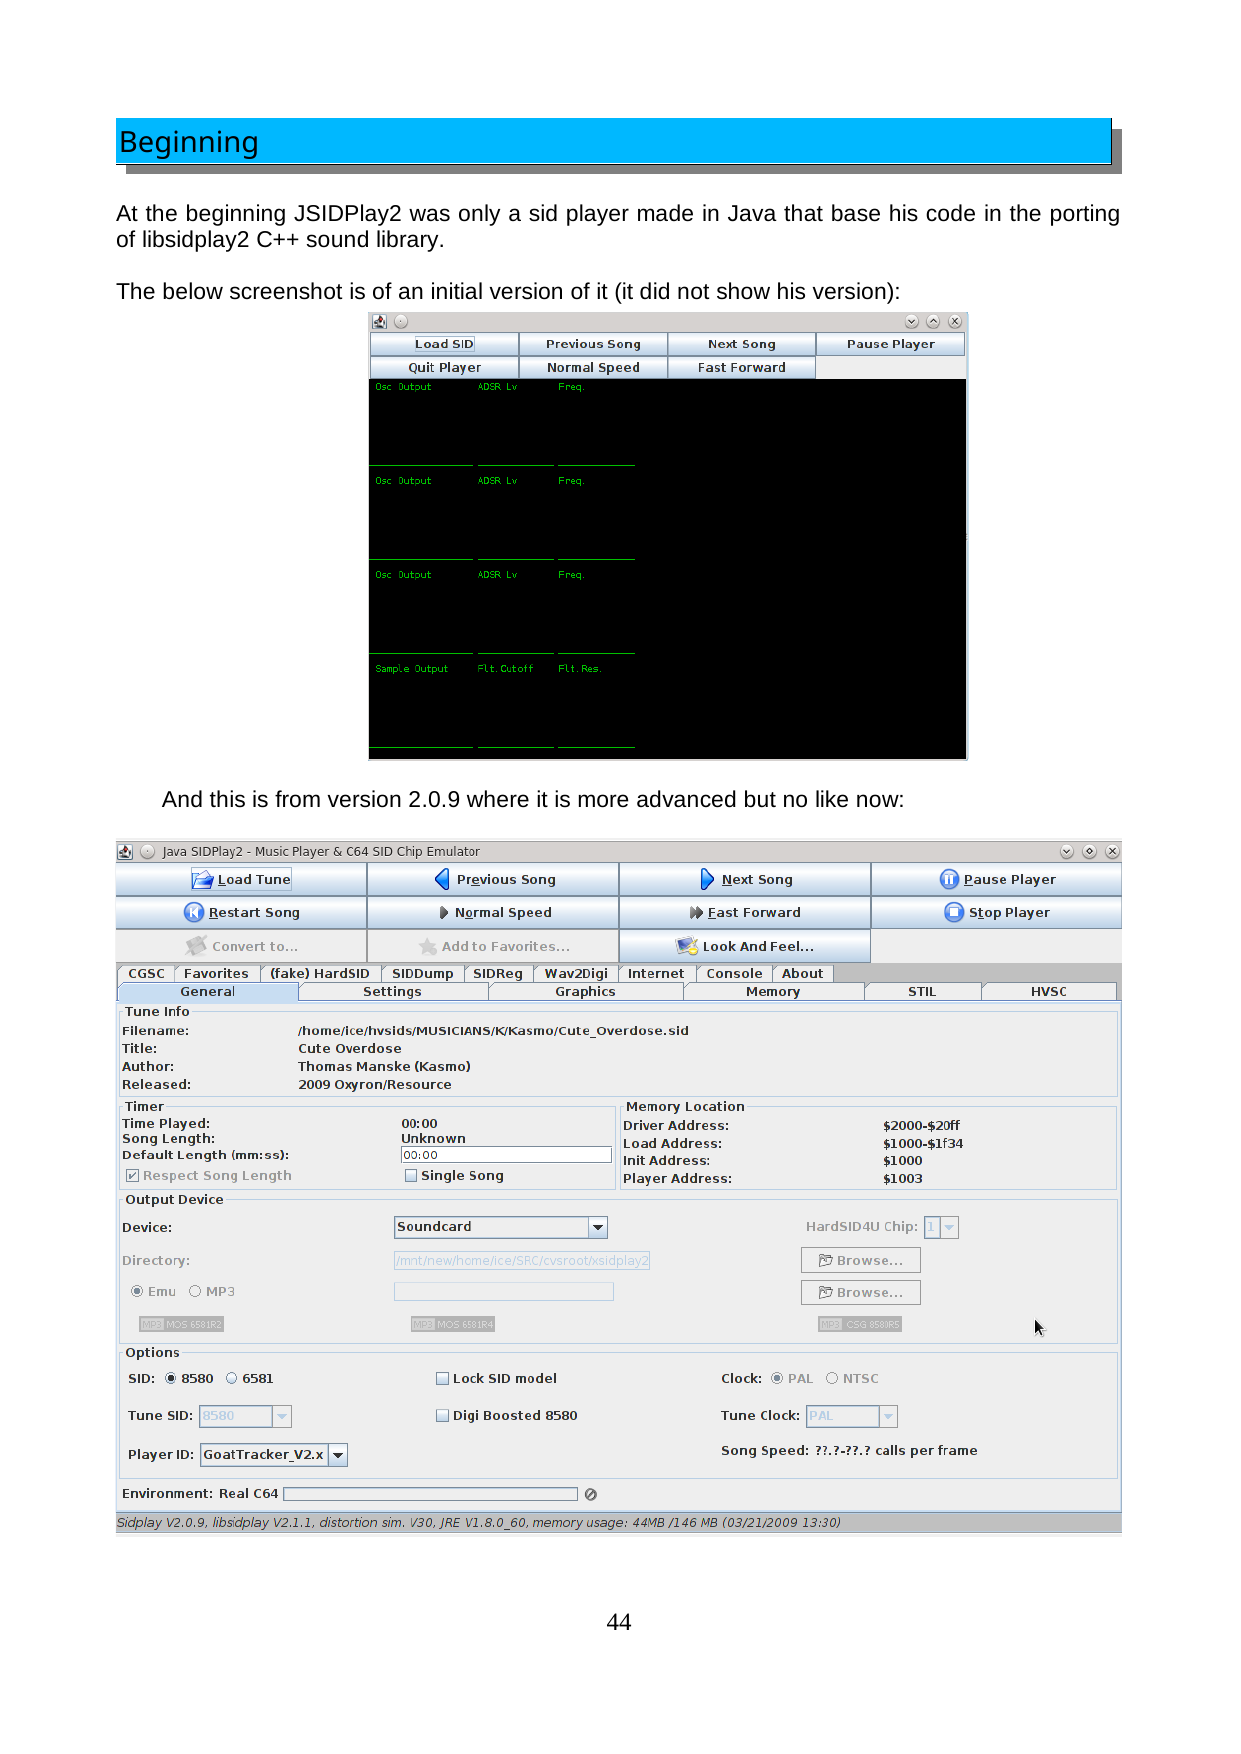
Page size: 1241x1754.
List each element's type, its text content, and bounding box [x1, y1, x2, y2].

text At the beginning JSIDPlay2 was only a sid player made in Java that base his code in the porting of libsidplay2 C++ sound library. [116, 174, 1122, 252]
text The below screenshot is of an initial version of it (it did not show his version): [116, 252, 1122, 304]
text Beginning [116, 118, 1111, 163]
picture [115, 838, 1122, 1537]
text And this is from version 2.0.9 where it is more advanced but no like now: [116, 787, 1122, 813]
picture [368, 312, 969, 761]
